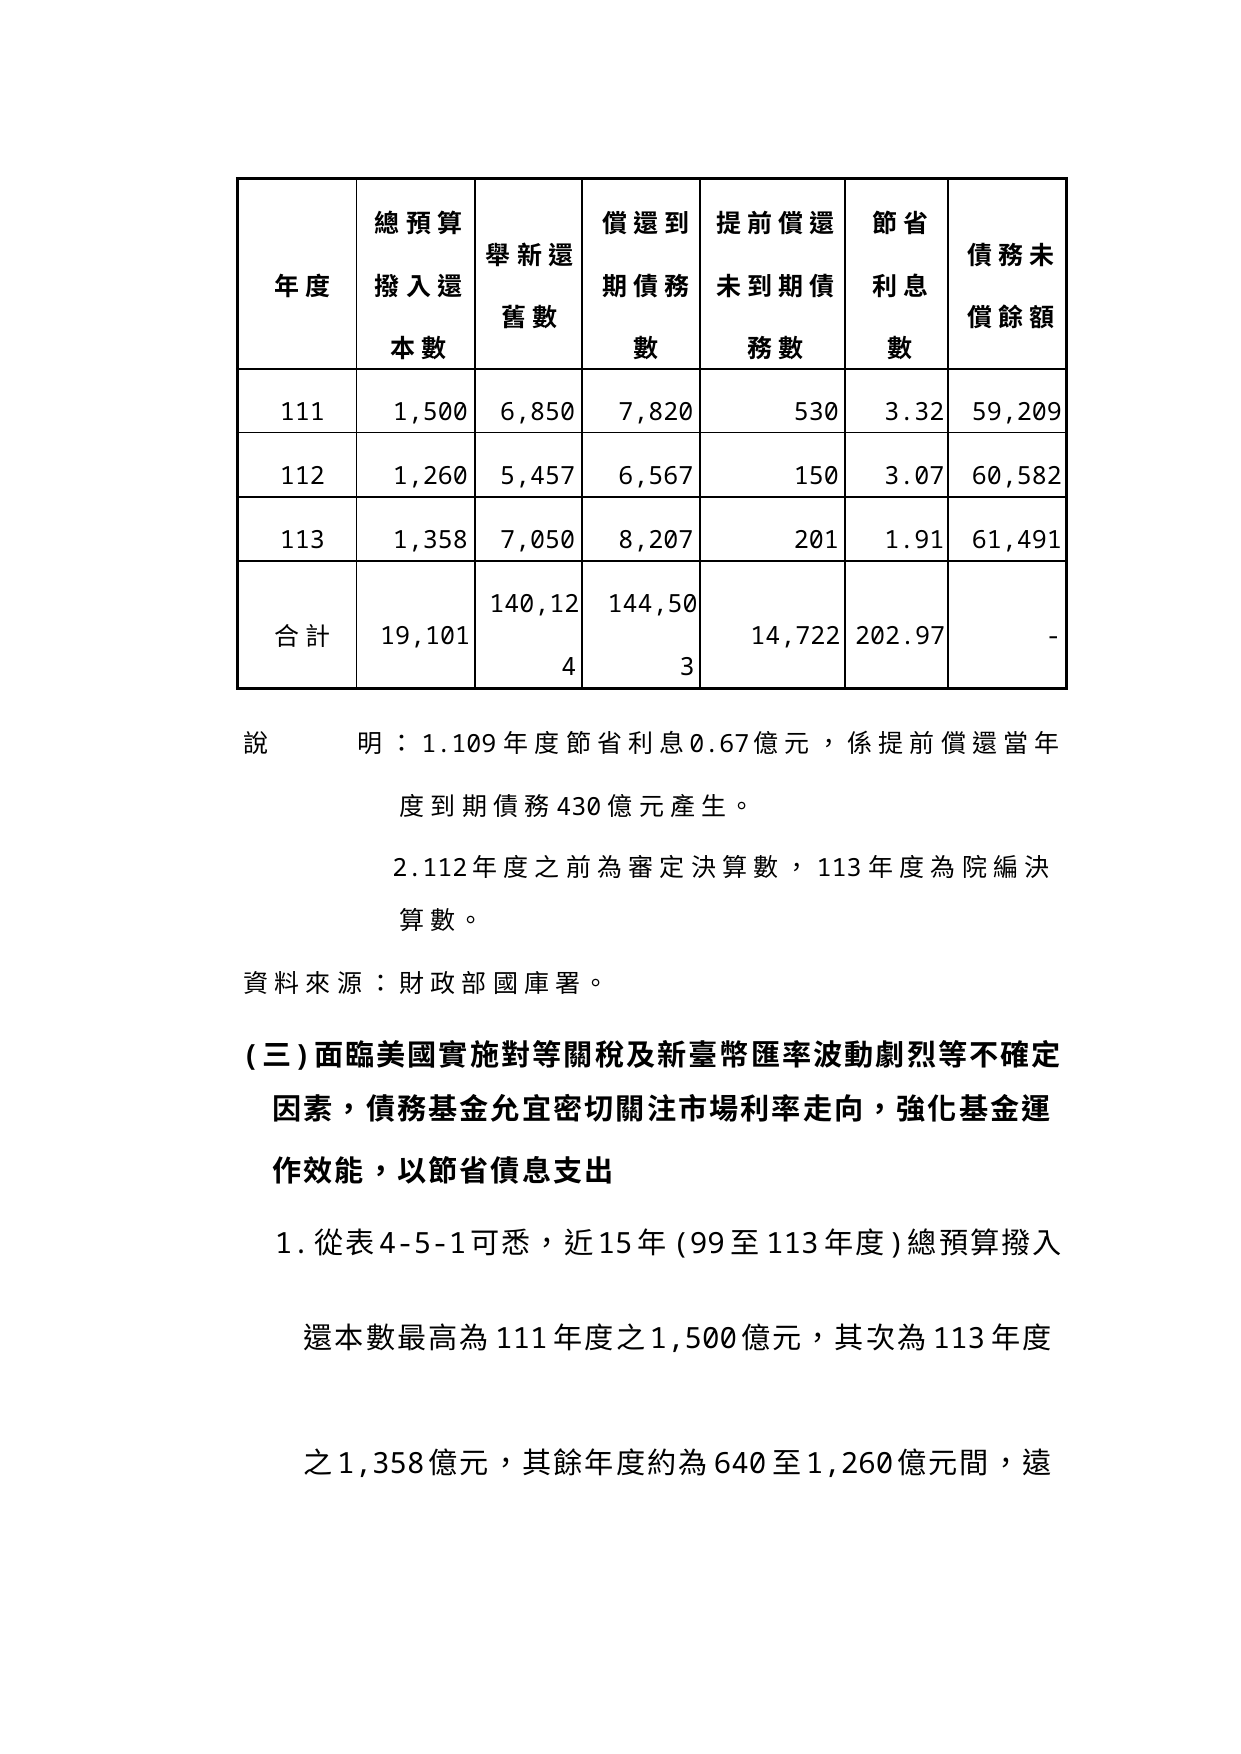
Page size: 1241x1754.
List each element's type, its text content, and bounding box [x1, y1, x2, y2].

table_cell 14,722 [701, 562, 844, 687]
table_header 舉新還舊數 [476, 180, 581, 368]
table_cell 3.07 [846, 433, 947, 496]
table_cell 合計 [239, 562, 356, 687]
table_cell 111 [239, 370, 356, 432]
table_header 提前償還未到期債務數 [701, 180, 844, 368]
text 1.從表4-5-1可悉，近15年(99至113年度)總預算撥入還本數最高為111年度之1,500億元，其次為113年度之1,358億元，其餘年度約為640至1,260億元間，遠 [266, 1190, 1063, 1502]
table_cell 61,491 [949, 498, 1065, 560]
table_header 償還到期債務數 [583, 180, 699, 368]
table_cell 60,582 [949, 433, 1065, 496]
table_cell 202.97 [846, 562, 947, 687]
text 說 明：1.109年度節省利息0.67億元，係提前償還當年度到期債務430億元產生。 [236, 690, 1063, 815]
table_cell 7,820 [583, 370, 699, 432]
table_cell 1,358 [357, 498, 474, 560]
table_cell 113 [239, 498, 356, 560]
table_cell 112 [239, 433, 356, 496]
table_cell 530 [701, 370, 844, 432]
table_cell 5,457 [476, 433, 581, 496]
table_cell 6,850 [476, 370, 581, 432]
table_header 債務未償餘額 [949, 180, 1065, 368]
table_cell 3.32 [846, 370, 947, 432]
text 資料來源：財政部國庫署。 [236, 940, 1063, 1002]
table_cell 140,124 [476, 562, 581, 687]
text (三)面臨美國實施對等關稅及新臺幣匯率波動劇烈等不確定因素，債務基金允宜密切關注市場利率走向，強化基金運作效能，以節省債息支出 [236, 1002, 1063, 1190]
table_cell 59,209 [949, 370, 1065, 432]
table_header 總預算撥入還本數 [357, 180, 474, 368]
table_cell 8,207 [583, 498, 699, 560]
table_cell 6,567 [583, 433, 699, 496]
table_cell 1,500 [357, 370, 474, 432]
table_header 節省利息數 [846, 180, 947, 368]
table_cell 150 [701, 433, 844, 496]
table_cell 19,101 [357, 562, 474, 687]
table_cell 1.91 [846, 498, 947, 560]
table_cell 7,050 [476, 498, 581, 560]
text 2.112年度之前為審定決算數，113年度為院編決算數。 [236, 815, 1063, 940]
table_cell 1,260 [357, 433, 474, 496]
table_cell 201 [701, 498, 844, 560]
table_cell 144,503 [583, 562, 699, 687]
table_header 年度 [239, 180, 356, 368]
table_cell - [949, 562, 1065, 687]
